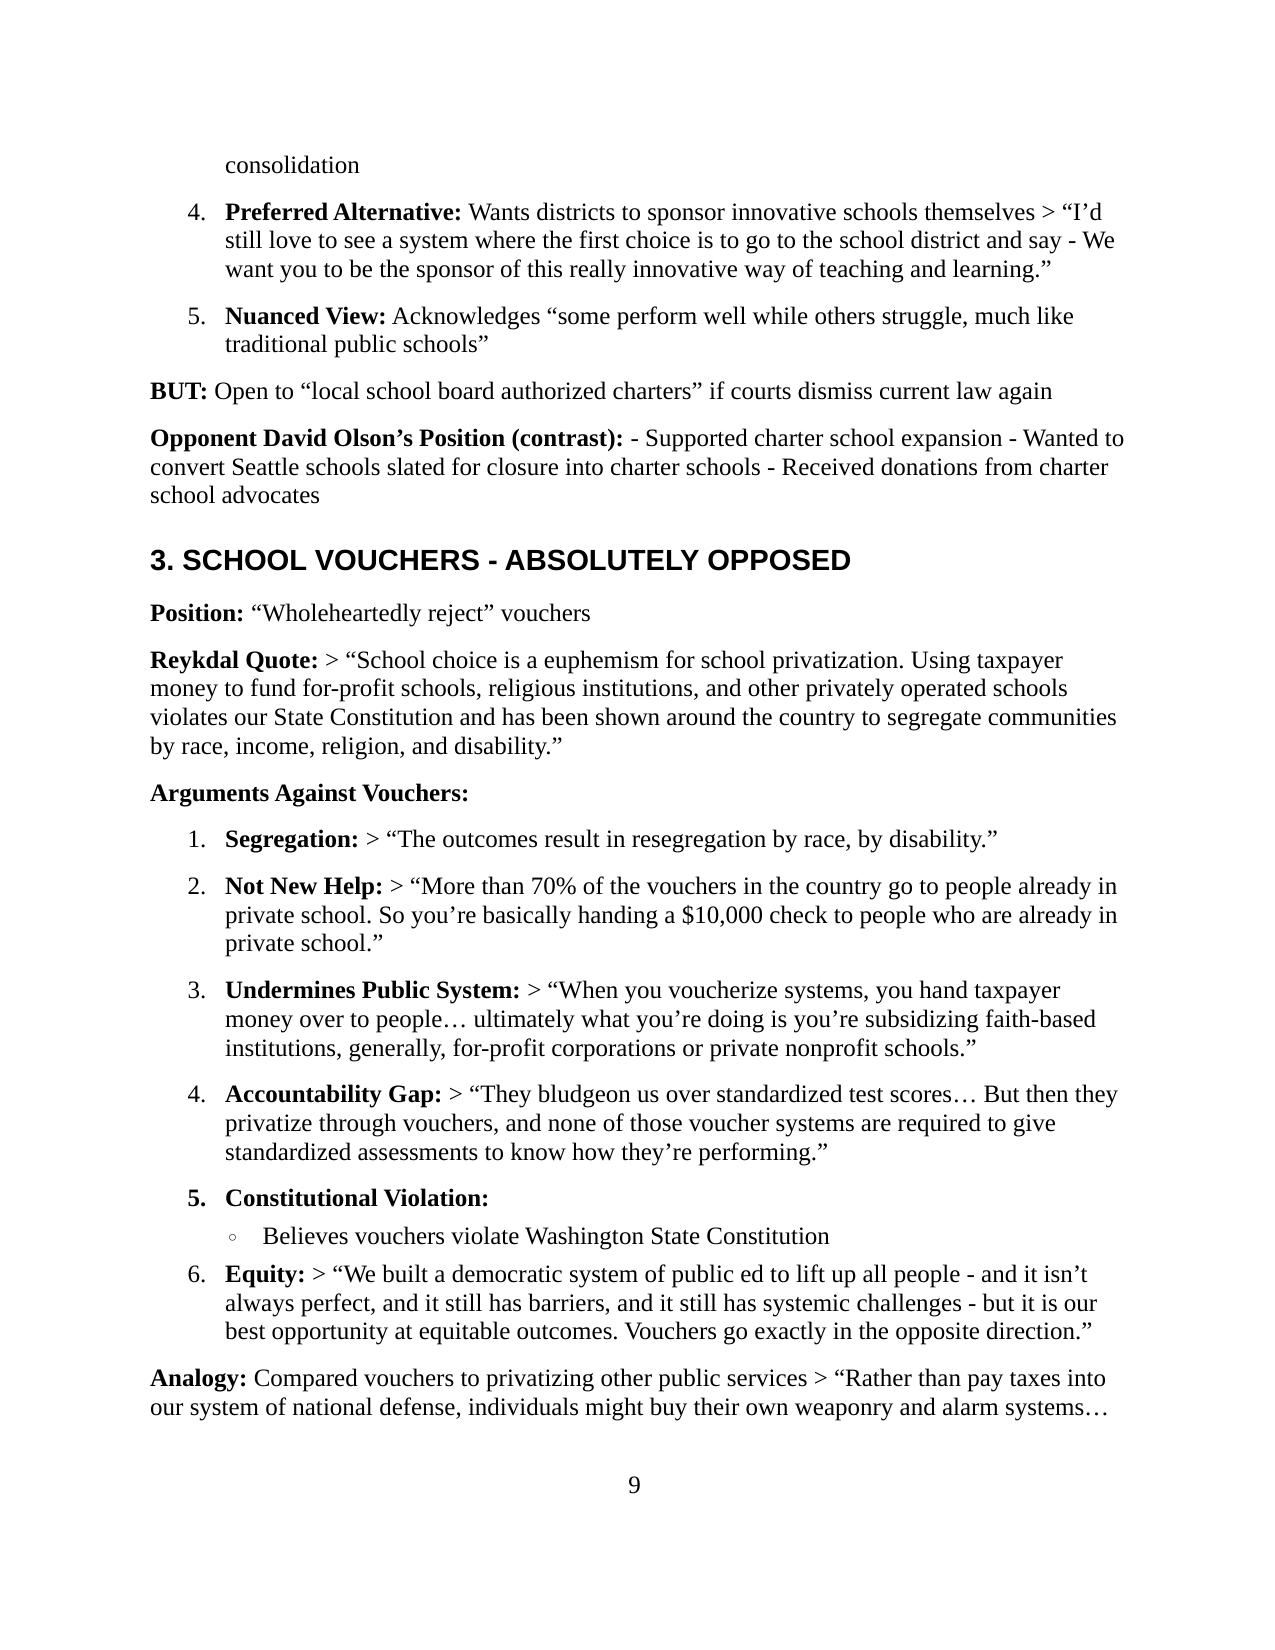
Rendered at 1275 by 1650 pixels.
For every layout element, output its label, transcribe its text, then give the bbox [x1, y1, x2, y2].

list Equity: > “We built a democratic system of public ed to lift up all people - and it isn’t always perfect, and it still has barriers, and it still has systemic challenges - but it is our best opportunity at equitable outcomes. Vouchers go exactly in the opposite direction.” [187, 1259, 1125, 1345]
text Arguments Against Vouchers: [150, 778, 1125, 806]
text BUT: Open to “local school board authorized charters” if courts dismiss current law again [150, 376, 1125, 405]
text Analogy: Compared vouchers to privatizing other public services > “Rather than pay taxes into our system of national defense, individuals might buy their own weaponry and alarm systems… [150, 1363, 1125, 1421]
subtitle 3. SCHOOL VOUCHERS - ABSOLUTELY OPPOSED [150, 543, 1125, 577]
list Preferred Alternative: Wants districts to sponsor innovative schools themselves > “I’d still love to see a system where the first choice is to go to the school district and say - We want you to be the sponsor of this really innovative way of teaching and learning.” [187, 197, 1125, 283]
text Reykdal Quote: > “School choice is a euphemism for school privatization. Using taxpayer money to fund for-profit schools, religious institutions, and other privately operated schools violates our State Constitution and has been shown around the country to segregate communities by race, income, religion, and disability.” [150, 645, 1125, 760]
text Opponent David Olson’s Position (contrast): - Supported charter school expansion - Wanted to convert Seattle schools slated for closure into charter schools - Received donations from charter school advocates [150, 423, 1125, 509]
list consolidation [187, 150, 1125, 179]
list Believes vouchers violate Washington State Constitution [225, 1221, 1125, 1250]
list Undermines Public System: > “When you voucherize systems, you hand taxpayer money over to people… ultimately what you’re doing is you’re subsidizing faith-based institutions, generally, for-profit corporations or private nonprofit schools.” [187, 975, 1125, 1061]
list Segregation: > “The outcomes result in resegregation by race, by disability.” [187, 824, 1125, 853]
list Accountability Gap: > “They bludgeon us over standardized test scores… But then they privatize through vouchers, and none of those voucher systems are required to give standardized assessments to know how they’re performing.” [187, 1079, 1125, 1166]
text Position: “Wholeheartedly reject” vouchers [150, 598, 1125, 627]
list Not New Help: > “More than 70% of the vouchers in the country go to people already in private school. So you’re basically handing a $10,000 check to people who are already in private school.” [187, 871, 1125, 957]
list Nuanced View: Acknowledges “some perform well while others struggle, much like traditional public schools” [187, 301, 1125, 358]
list Constitutional Violation: [187, 1183, 1125, 1212]
